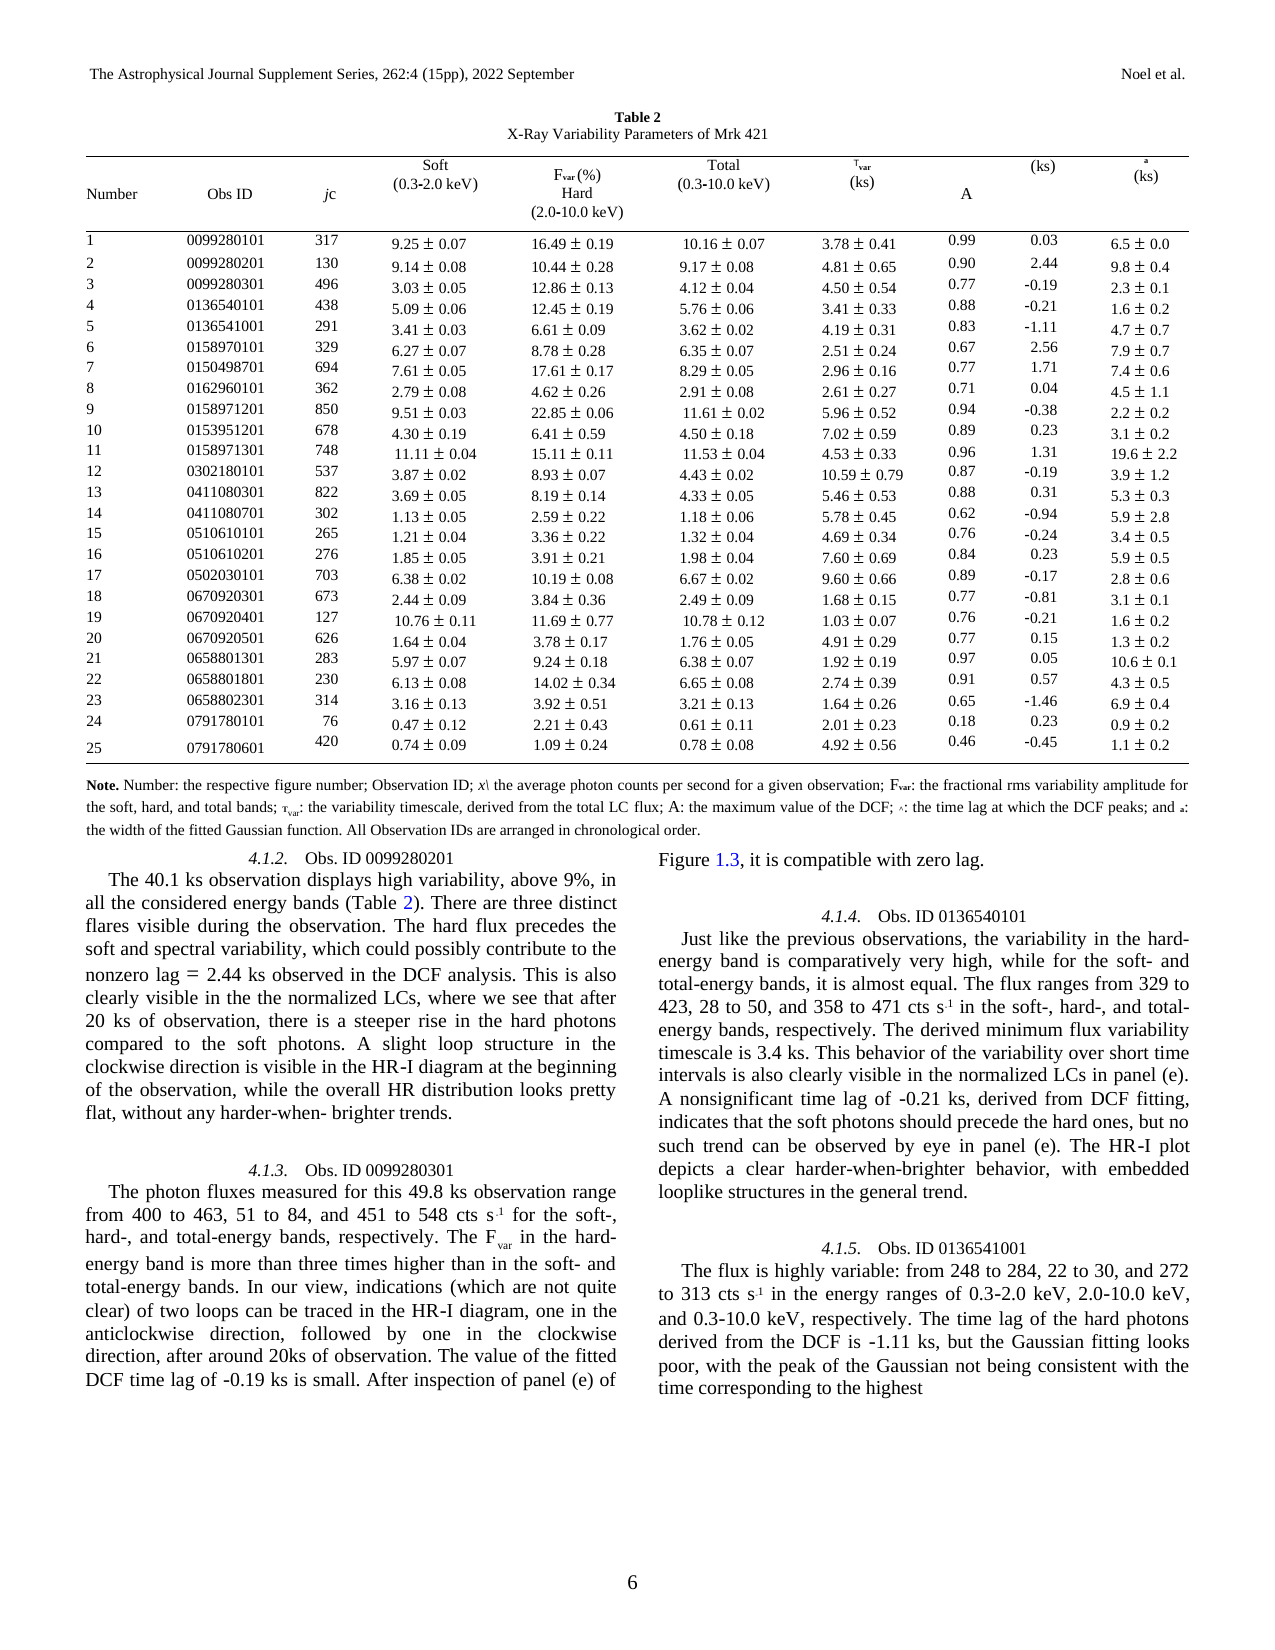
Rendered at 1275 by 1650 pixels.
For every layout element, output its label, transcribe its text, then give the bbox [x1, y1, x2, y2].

table_cell 1.1 ± 0.2 [1092, 732, 1189, 763]
table_cell 4.92 ± 0.56 [797, 732, 927, 763]
table_cell 3.41 ± 0.33 [797, 296, 927, 317]
table_cell 6.38 ± 0.02 [367, 566, 504, 587]
table_cell 9.51 ± 0.03 [367, 400, 504, 421]
table_cell 1 [86, 232, 166, 254]
table_cell 19 [86, 608, 166, 628]
table_cell 0.04 [1005, 379, 1092, 400]
table_cell 4.43 ± 0.02 [650, 462, 797, 483]
table_cell 4.5 ± 1.1 [1092, 379, 1189, 400]
table_cell 0136540101 [166, 296, 294, 317]
table_cell 0.84 [927, 545, 1005, 566]
table_cell 0510610201 [166, 545, 294, 566]
table_cell 15.11 ± 0.11 [504, 441, 650, 462]
table_cell 3.4 ± 0.5 [1092, 524, 1189, 545]
table_cell 21 [86, 649, 166, 670]
table_cell 0.46 [927, 732, 1005, 763]
table_cell 6.61 ± 0.09 [504, 317, 650, 338]
table_cell 4.30 ± 0.19 [367, 421, 504, 441]
table_cell -0.21 [1005, 296, 1092, 317]
table_cell 438 [294, 296, 367, 317]
table_cell 283 [294, 649, 367, 670]
text X-Ray Variability Parameters of Mrk 421 [493, 125, 782, 143]
table_cell 1.03 ± 0.07 [797, 608, 927, 628]
table_cell 3.03 ± 0.05 [367, 275, 504, 296]
table_cell 16 [86, 545, 166, 566]
table_cell 3.78 ± 0.41 [797, 232, 927, 254]
table_cell 0.97 [927, 649, 1005, 670]
table_cell 0411080701 [166, 504, 294, 524]
table_cell 10.16 ± 0.07 [650, 232, 797, 254]
table_cell 5.46 ± 0.53 [797, 483, 927, 504]
table_cell 0302180101 [166, 462, 294, 483]
table_cell 9.17 ± 0.08 [650, 254, 797, 275]
table_cell 230 [294, 670, 367, 691]
table_cell 8.78 ± 0.28 [504, 338, 650, 358]
table_cell 10.19 ± 0.08 [504, 566, 650, 587]
table_cell 1.71 [1005, 358, 1092, 379]
table_cell 0162960101 [166, 379, 294, 400]
table_cell 5.78 ± 0.45 [797, 504, 927, 524]
subtitle 4.1.5. Obs. ID 0136541001 [658, 1238, 1190, 1258]
table_cell -0.38 [1005, 400, 1092, 421]
table_cell 14.02 ± 0.34 [504, 670, 650, 691]
table_cell 9 [86, 400, 166, 421]
table_cell 1.31 [1005, 441, 1092, 462]
table_cell 2.21 ± 0.43 [504, 712, 650, 732]
subtitle 4.1.4. Obs. ID 0136540101 [658, 906, 1190, 927]
text The photon fluxes measured for this 49.8 ks observation range from 400 to 463, 51 to 84, and 451 to 548 cts s-1 for the soft-, hard-, and total-energy bands, respectively. The Fvar in the hard-energy band is more than three times higher than in the soft- and total-energy bands. In our view, indications (which are not quite clear) of two loops can be traced in the HR-I diagram, one in the anticlockwise direction, followed by one in the clockwise direction, after around 20ks of observa­tion. The value of the fitted DCF time lag of -0.19 ks is small. After inspection of panel (e) of Figure 1.3, it is compatible with zero lag. [85, 1180, 617, 1391]
table_cell 8.29 ± 0.05 [650, 358, 797, 379]
table_cell 0.78 ± 0.08 [650, 732, 797, 763]
table_cell 1.6 ± 0.2 [1092, 296, 1189, 317]
table_header jc [294, 157, 367, 231]
table_cell 4.91 ± 0.29 [797, 629, 927, 649]
table_cell 2.79 ± 0.08 [367, 379, 504, 400]
table_cell 4.62 ± 0.26 [504, 379, 650, 400]
table_cell 0.91 [927, 670, 1005, 691]
text The 40.1 ks observation displays high variability, above 9%, in all the considered energy bands (Table 2). There are three distinct flares visible during the observation. The hard flux precedes the soft and spectral variability, which could possibly contribute to the nonzero lag = 2.44 ks observed in the DCF analysis. This is also clearly visible in the the normalized LCs, where we see that after 20 ks of observation, there is a steeper rise in the hard photons compared to the soft photons. A slight loop structure in the clockwise direction is visible in the HR-I diagram at the beginning of the observation, while the overall HR distribution looks pretty flat, without any harder-when- brighter trends. [85, 868, 617, 1124]
table_cell 3 [86, 275, 166, 296]
table_cell 362 [294, 379, 367, 400]
table_cell 420 [294, 732, 367, 763]
table_cell 0.96 [927, 441, 1005, 462]
table_cell 673 [294, 587, 367, 607]
table_cell 0150498701 [166, 358, 294, 379]
table_header Soft (0.3-2.0 keV) [367, 157, 504, 231]
table_cell 7 [86, 358, 166, 379]
table_cell 626 [294, 629, 367, 649]
table_cell 0158971301 [166, 441, 294, 462]
table_cell 0.77 [927, 358, 1005, 379]
table_cell 10.44 ± 0.28 [504, 254, 650, 275]
table_cell 1.21 ± 0.04 [367, 524, 504, 545]
table_cell 11.61 ± 0.02 [650, 400, 797, 421]
table_cell 0.74 ± 0.09 [367, 732, 504, 763]
table_cell 2.74 ± 0.39 [797, 670, 927, 691]
table_cell 1.98 ± 0.04 [650, 545, 797, 566]
table_header Total (0.3-10.0 keV) [650, 157, 797, 231]
text Note. Number: the respective figure number; Observation ID; x\ the average photon counts per second for a given observation; Fvar: the fractional rms variability amplitude for the soft, hard, and total bands; Tvar: the variability timescale, derived from the total LC flux; A: the maximum value of the DCF; ^: the time lag at which the DCF peaks; and a: the width of the fitted Gaussian function. All Observation IDs are arranged in chronological order. [86, 775, 1189, 838]
table_header Fvar (%) Hard (2.0-10.0 keV) [504, 157, 650, 231]
table_cell 0411080301 [166, 483, 294, 504]
table_cell 4.50 ± 0.54 [797, 275, 927, 296]
table_cell 5.97 ± 0.07 [367, 649, 504, 670]
table_cell -1.46 [1005, 691, 1092, 712]
table_cell 4.3 ± 0.5 [1092, 670, 1189, 691]
table_cell -0.19 [1005, 462, 1092, 483]
table_cell 3.62 ± 0.02 [650, 317, 797, 338]
table_cell 3.87 ± 0.02 [367, 462, 504, 483]
table_cell 0.05 [1005, 649, 1092, 670]
table_cell 1.76 ± 0.05 [650, 629, 797, 649]
table_cell 2.59 ± 0.22 [504, 504, 650, 524]
table_cell 7.9 ± 0.7 [1092, 338, 1189, 358]
table_cell 0.88 [927, 483, 1005, 504]
table_cell 8.19 ± 0.14 [504, 483, 650, 504]
table_cell 130 [294, 254, 367, 275]
table_cell 822 [294, 483, 367, 504]
table_cell 496 [294, 275, 367, 296]
table_cell 3.78 ± 0.17 [504, 629, 650, 649]
table_cell 4.19 ± 0.31 [797, 317, 927, 338]
table_cell 5.76 ± 0.06 [650, 296, 797, 317]
table_cell 2.44 ± 0.09 [367, 587, 504, 607]
table_cell 10.59 ± 0.79 [797, 462, 927, 483]
table_cell 1.64 ± 0.26 [797, 691, 927, 712]
table_header a (ks) [1092, 157, 1189, 231]
table_cell -0.17 [1005, 566, 1092, 587]
table_cell 3.69 ± 0.05 [367, 483, 504, 504]
table_cell 0.99 [927, 232, 1005, 254]
table_header (ks) [1005, 157, 1092, 231]
table_cell 0658801801 [166, 670, 294, 691]
table_cell 11.69 ± 0.77 [504, 608, 650, 628]
table_cell 0.90 [927, 254, 1005, 275]
table_cell 1.13 ± 0.05 [367, 504, 504, 524]
text The photon fluxes measured for this 49.8 ks observation range from 400 to 463, 51 to 84, and 451 to 548 cts s-1 for the soft-, hard-, and total-energy bands, respectively. The Fvar in the hard-energy band is more than three times higher than in the soft- and total-energy bands. In our view, indications (which are not quite clear) of two loops can be traced in the HR-I diagram, one in the anticlockwise direction, followed by one in the clockwise direction, after around 20ks of observa­tion. The value of the fitted DCF time lag of -0.19 ks is small. After inspection of panel (e) of Figure 1.3, it is compatible with zero lag. [658, 104, 1190, 871]
table_cell 0.18 [927, 712, 1005, 732]
table_cell 0.83 [927, 317, 1005, 338]
table_cell 2.2 ± 0.2 [1092, 400, 1189, 421]
table_cell 0.23 [1005, 712, 1092, 732]
table_cell 13 [86, 483, 166, 504]
table_cell 4.53 ± 0.33 [797, 441, 927, 462]
table_cell 9.60 ± 0.66 [797, 566, 927, 587]
table_cell 4.33 ± 0.05 [650, 483, 797, 504]
table_cell 2 [86, 254, 166, 275]
table_cell 2.51 ± 0.24 [797, 338, 927, 358]
table_cell 1.18 ± 0.06 [650, 504, 797, 524]
table_cell 1.3 ± 0.2 [1092, 629, 1189, 649]
table_cell 19.6 ± 2.2 [1092, 441, 1189, 462]
table_cell 0.77 [927, 629, 1005, 649]
table_cell 25 [86, 732, 166, 763]
table_cell 0.77 [927, 275, 1005, 296]
table_cell 0791780601 [166, 732, 294, 763]
table_cell 18 [86, 587, 166, 607]
table_cell 276 [294, 545, 367, 566]
table_cell 291 [294, 317, 367, 338]
table_cell 3.92 ± 0.51 [504, 691, 650, 712]
table_cell 537 [294, 462, 367, 483]
table_cell 9.14 ± 0.08 [367, 254, 504, 275]
table_cell 748 [294, 441, 367, 462]
table_cell 3.36 ± 0.22 [504, 524, 650, 545]
table_cell 0658801301 [166, 649, 294, 670]
table_cell 12 [86, 462, 166, 483]
table_cell 9.8 ± 0.4 [1092, 254, 1189, 275]
table_cell -0.24 [1005, 524, 1092, 545]
table_cell 5.3 ± 0.3 [1092, 483, 1189, 504]
table_cell 0.71 [927, 379, 1005, 400]
table_cell 2.56 [1005, 338, 1092, 358]
table_cell 1.32 ± 0.04 [650, 524, 797, 545]
table_cell 678 [294, 421, 367, 441]
table_cell 10.78 ± 0.12 [650, 608, 797, 628]
table_cell 0670920401 [166, 608, 294, 628]
table_header Number [86, 157, 166, 231]
table_cell 7.60 ± 0.69 [797, 545, 927, 566]
table_cell 2.01 ± 0.23 [797, 712, 927, 732]
table_cell 3.21 ± 0.13 [650, 691, 797, 712]
table_header A [927, 157, 1005, 231]
table_cell 6.41 ± 0.59 [504, 421, 650, 441]
table_cell 23 [86, 691, 166, 712]
table_cell 850 [294, 400, 367, 421]
table_cell 3.1 ± 0.1 [1092, 587, 1189, 607]
table_cell 2.3 ± 0.1 [1092, 275, 1189, 296]
table_cell 3.16 ± 0.13 [367, 691, 504, 712]
table_cell 9.24 ± 0.18 [504, 649, 650, 670]
table_cell 9.25 ± 0.07 [367, 232, 504, 254]
table_cell 1.6 ± 0.2 [1092, 608, 1189, 628]
table_cell 2.91 ± 0.08 [650, 379, 797, 400]
table_cell 6.27 ± 0.07 [367, 338, 504, 358]
table_cell 2.61 ± 0.27 [797, 379, 927, 400]
table_cell 0.47 ± 0.12 [367, 712, 504, 732]
table_cell 0136541001 [166, 317, 294, 338]
text Table 2 [493, 108, 782, 125]
table_cell 0099280301 [166, 275, 294, 296]
table_cell 6.5 ± 0.0 [1092, 232, 1189, 254]
table_cell 11 [86, 441, 166, 462]
table_cell 6.67 ± 0.02 [650, 566, 797, 587]
table_cell 8 [86, 379, 166, 400]
table_cell 14 [86, 504, 166, 524]
table_cell 5.9 ± 0.5 [1092, 545, 1189, 566]
table_cell 0502030101 [166, 566, 294, 587]
table_cell 265 [294, 524, 367, 545]
table_cell 0099280101 [166, 232, 294, 254]
table_cell 8.93 ± 0.07 [504, 462, 650, 483]
table_cell 0510610101 [166, 524, 294, 545]
table_cell 694 [294, 358, 367, 379]
table_header Obs ID [166, 157, 294, 231]
table_cell 4.69 ± 0.34 [797, 524, 927, 545]
table_cell 4.12 ± 0.04 [650, 275, 797, 296]
table_cell 6.9 ± 0.4 [1092, 691, 1189, 712]
table_cell 0.9 ± 0.2 [1092, 712, 1189, 732]
table_cell 0.87 [927, 462, 1005, 483]
table_cell 0.94 [927, 400, 1005, 421]
table_cell 7.61 ± 0.05 [367, 358, 504, 379]
table_cell 0.76 [927, 608, 1005, 628]
table_cell 0.57 [1005, 670, 1092, 691]
table_cell 0.03 [1005, 232, 1092, 254]
table_cell 0791780101 [166, 712, 294, 732]
table_cell 0.89 [927, 421, 1005, 441]
table_cell 0670920301 [166, 587, 294, 607]
table_cell 10.76 ± 0.11 [367, 608, 504, 628]
table_cell 12.45 ± 0.19 [504, 296, 650, 317]
table_cell 3.9 ± 1.2 [1092, 462, 1189, 483]
table_cell 3.84 ± 0.36 [504, 587, 650, 607]
table_cell 1.92 ± 0.19 [797, 649, 927, 670]
table_cell 0.76 [927, 524, 1005, 545]
table_cell 127 [294, 608, 367, 628]
table_cell 0.62 [927, 504, 1005, 524]
table_cell 0658802301 [166, 691, 294, 712]
table_cell 314 [294, 691, 367, 712]
table_cell 1.68 ± 0.15 [797, 587, 927, 607]
table_cell -0.21 [1005, 608, 1092, 628]
table_cell 4.7 ± 0.7 [1092, 317, 1189, 338]
table_cell 12.86 ± 0.13 [504, 275, 650, 296]
table_cell 317 [294, 232, 367, 254]
table_cell 0.88 [927, 296, 1005, 317]
table_cell 1.64 ± 0.04 [367, 629, 504, 649]
table_cell 5.09 ± 0.06 [367, 296, 504, 317]
table_cell 17.61 ± 0.17 [504, 358, 650, 379]
table_cell 0.89 [927, 566, 1005, 587]
table_cell 0.61 ± 0.11 [650, 712, 797, 732]
table_cell 0153951201 [166, 421, 294, 441]
table_cell 2.49 ± 0.09 [650, 587, 797, 607]
table_cell 76 [294, 712, 367, 732]
table_cell 329 [294, 338, 367, 358]
table_cell 0.23 [1005, 545, 1092, 566]
table_cell -1.11 [1005, 317, 1092, 338]
table_cell 20 [86, 629, 166, 649]
table_cell 6.13 ± 0.08 [367, 670, 504, 691]
table_cell 302 [294, 504, 367, 524]
table_cell 22 [86, 670, 166, 691]
text Just like the previous observations, the variability in the hard-energy band is comparatively very high, while for the soft- and total-energy bands, it is almost equal. The flux ranges from 329 to 423, 28 to 50, and 358 to 471 cts s-1 in the soft-, hard-, and total-energy bands, respectively. The derived minimum flux variability timescale is 3.4 ks. This behavior of the variability over short time intervals is also clearly visible in the normalized LCs in panel (e). A nonsignificant time lag of -0.21 ks, derived from DCF fitting, indicates that the soft photons should precede the hard ones, but no such trend can be observed by eye in panel (e). The HR-I plot depicts a clear harder-when-brighter behavior, with embedded looplike struc­tures in the general trend. [658, 927, 1190, 1203]
table_cell 0.67 [927, 338, 1005, 358]
table_cell 6.38 ± 0.07 [650, 649, 797, 670]
table_cell -0.45 [1005, 732, 1092, 763]
table_cell 7.02 ± 0.59 [797, 421, 927, 441]
table_cell 17 [86, 566, 166, 587]
text The flux is highly variable: from 248 to 284, 22 to 30, and 272 to 313 cts s-1 in the energy ranges of 0.3-2.0 keV, 2.0-10.0 keV, and 0.3-10.0 keV, respectively. The time lag of the hard photons derived from the DCF is -1.11 ks, but the Gaussian fitting looks poor, with the peak of the Gaussian not being consistent with the time corresponding to the highest [658, 1258, 1190, 1399]
table_cell 0.31 [1005, 483, 1092, 504]
table_cell -0.19 [1005, 275, 1092, 296]
table_cell 11.11 ± 0.04 [367, 441, 504, 462]
table_cell 24 [86, 712, 166, 732]
table_cell 2.44 [1005, 254, 1092, 275]
table_cell 2.96 ± 0.16 [797, 358, 927, 379]
subtitle 4.1.2. Obs. ID 0099280201 [85, 140, 617, 868]
table_cell 0.77 [927, 587, 1005, 607]
table_cell 4.81 ± 0.65 [797, 254, 927, 275]
table_cell 0158971201 [166, 400, 294, 421]
table_cell 3.41 ± 0.03 [367, 317, 504, 338]
table_cell 1.09 ± 0.24 [504, 732, 650, 763]
table_header Tvar (ks) [797, 157, 927, 231]
table_cell 0.15 [1005, 629, 1092, 649]
table_cell 22.85 ± 0.06 [504, 400, 650, 421]
table_cell 3.1 ± 0.2 [1092, 421, 1189, 441]
table_cell 0.65 [927, 691, 1005, 712]
table_cell 0099280201 [166, 254, 294, 275]
table_cell 0.23 [1005, 421, 1092, 441]
table_cell 1.85 ± 0.05 [367, 545, 504, 566]
table_cell -0.94 [1005, 504, 1092, 524]
table_cell 10.6 ± 0.1 [1092, 649, 1189, 670]
table_cell 703 [294, 566, 367, 587]
table_cell 10 [86, 421, 166, 441]
table_cell 0158970101 [166, 338, 294, 358]
table_cell 11.53 ± 0.04 [650, 441, 797, 462]
table_cell 5.96 ± 0.52 [797, 400, 927, 421]
subtitle 4.1.3. Obs. ID 0099280301 [85, 1159, 617, 1180]
table_cell 6.65 ± 0.08 [650, 670, 797, 691]
table_cell 5.9 ± 2.8 [1092, 504, 1189, 524]
table_cell 0670920501 [166, 629, 294, 649]
table_cell 6.35 ± 0.07 [650, 338, 797, 358]
table_cell 4 [86, 296, 166, 317]
table_cell 6 [86, 338, 166, 358]
table_cell 2.8 ± 0.6 [1092, 566, 1189, 587]
table_cell 16.49 ± 0.19 [504, 232, 650, 254]
table_cell 5 [86, 317, 166, 338]
table_cell 7.4 ± 0.6 [1092, 358, 1189, 379]
table_cell 15 [86, 524, 166, 545]
table_cell 4.50 ± 0.18 [650, 421, 797, 441]
table_cell -0.81 [1005, 587, 1092, 607]
table_cell 3.91 ± 0.21 [504, 545, 650, 566]
